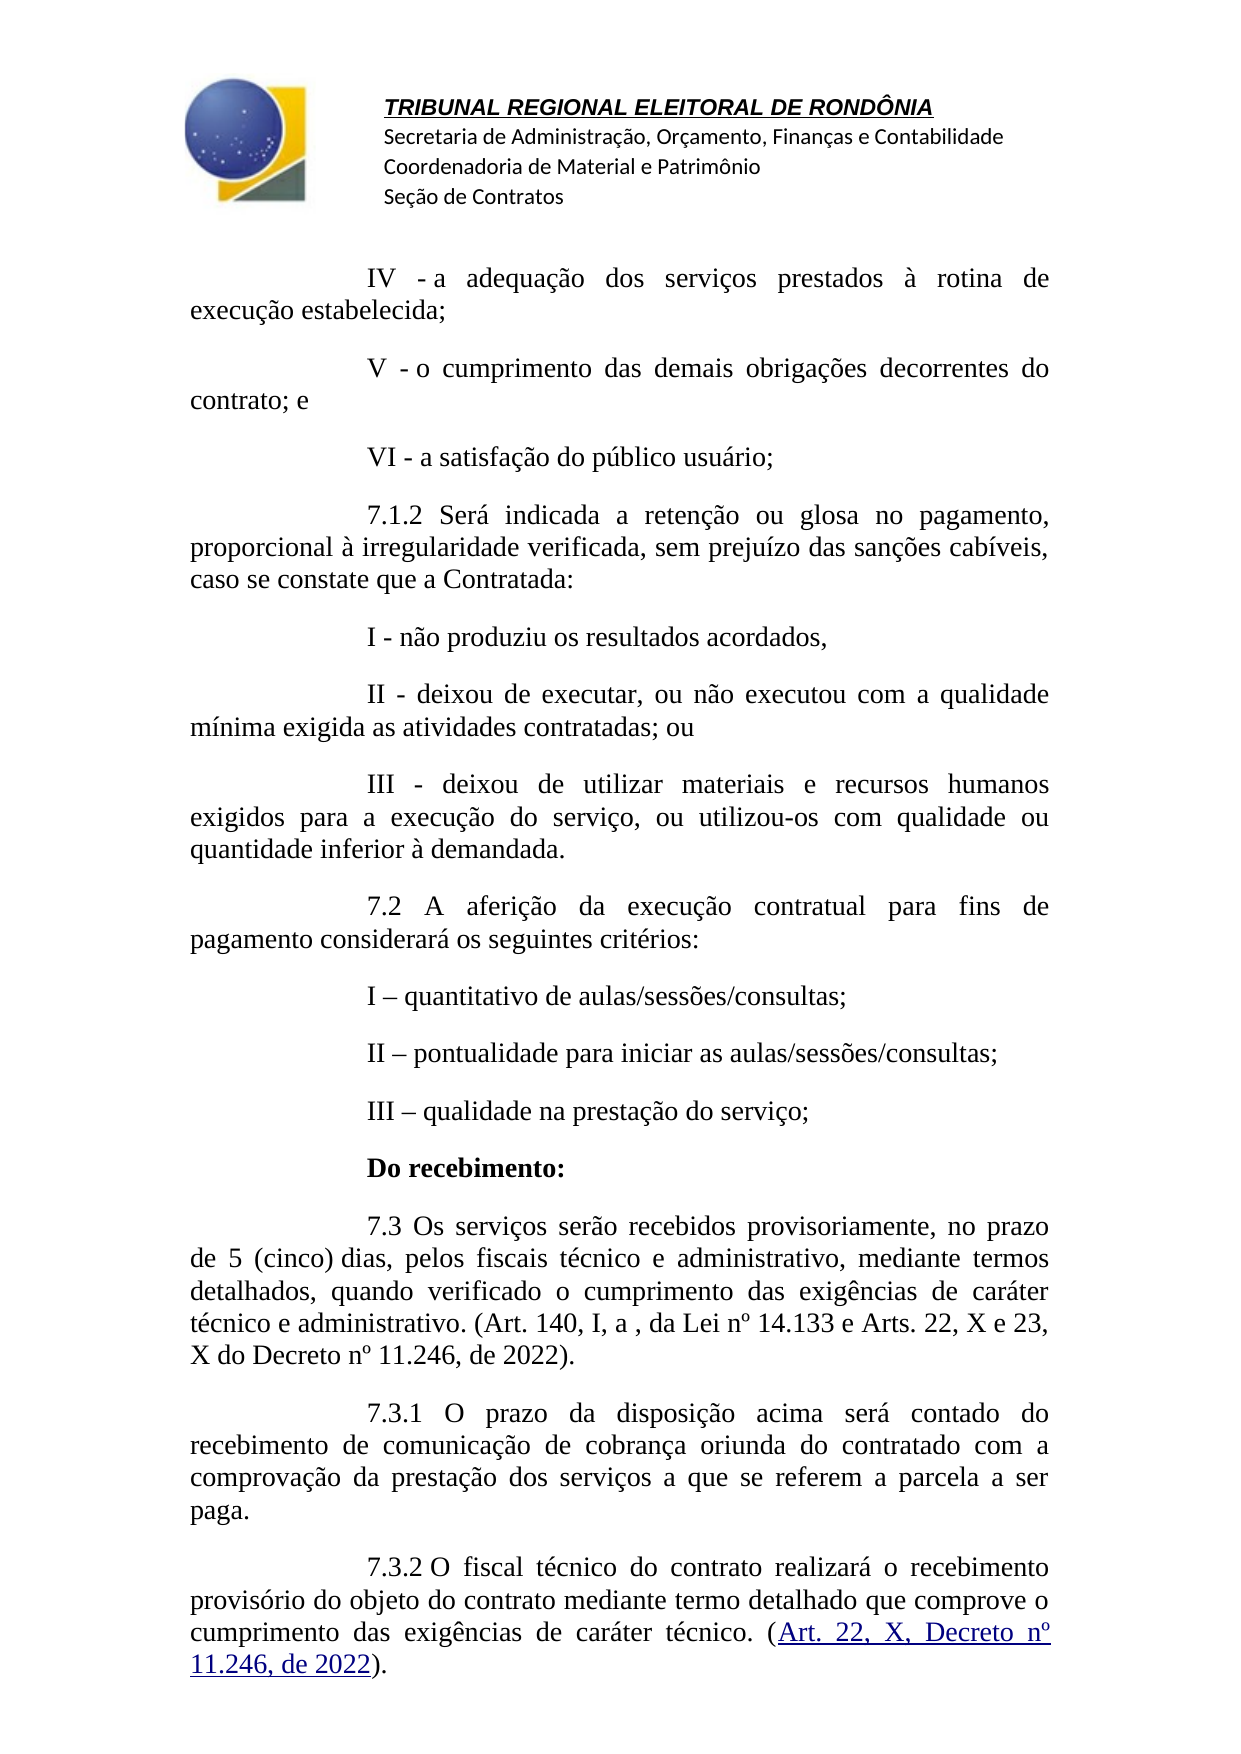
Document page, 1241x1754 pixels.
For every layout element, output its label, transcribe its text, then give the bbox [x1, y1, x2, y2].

text III – qualidade na prestação do serviço; [190, 1094, 1051, 1126]
text IV - a adequação dos serviços prestados à rotina de execução estabelecida; [190, 261, 1051, 326]
text II – pontualidade para iniciar as aulas/sessões/consultas; [190, 1037, 1051, 1069]
text I - não produziu os resultados acordados, [190, 620, 1051, 652]
text VI - a satisfação do público usuário; [190, 440, 1051, 473]
text 7.1.2 Será indicada a retenção ou glosa no pagamento, proporcional à irregularidade verificada, sem prejuízo das sanções cabíveis, caso se constate que a Contratada: [190, 498, 1051, 595]
text II - deixou de executar, ou não executou com a qualidade mínima exigida as atividades contratadas; ou [190, 677, 1051, 742]
text III - deixou de utilizar materiais e recursos humanos exigidos para a execução do serviço, ou utilizou-os com qualidade ou quantidade inferior à demandada. [190, 767, 1051, 864]
text Do recebimento: [190, 1151, 1051, 1184]
text 7.3.1 O prazo da disposição acima será contado do recebimento de comunicação de cobrança oriunda do contratado com a comprovação da prestação dos serviços a que se referem a parcela a ser paga. [190, 1396, 1051, 1525]
text 7.3.2 O fiscal técnico do contrato realizará o recebimento provisório do objeto do contrato mediante termo detalhado que comprove o cumprimento das exigências de caráter técnico. (Art. 22, X, Decreto nº 11.246, de 2022). [190, 1550, 1051, 1680]
text 7.3 Os serviços serão recebidos provisoriamente, no prazo de 5 (cinco) dias, pelos fiscais técnico e administrativo, mediante termos detalhados, quando verificado o cumprimento das exigências de caráter técnico e administrativo. (Art. 140, I, a , da Lei nº 14.133 e Arts. 22, X e 23, X do Decreto nº 11.246, de 2022). [190, 1209, 1051, 1371]
text V - o cumprimento das demais obrigações decorrentes do contrato; e [190, 351, 1051, 415]
text I – quantitativo de aulas/sessões/consultas; [190, 979, 1051, 1012]
text 7.2 A aferição da execução contratual para fins de pagamento considerará os seguintes critérios: [190, 889, 1051, 954]
